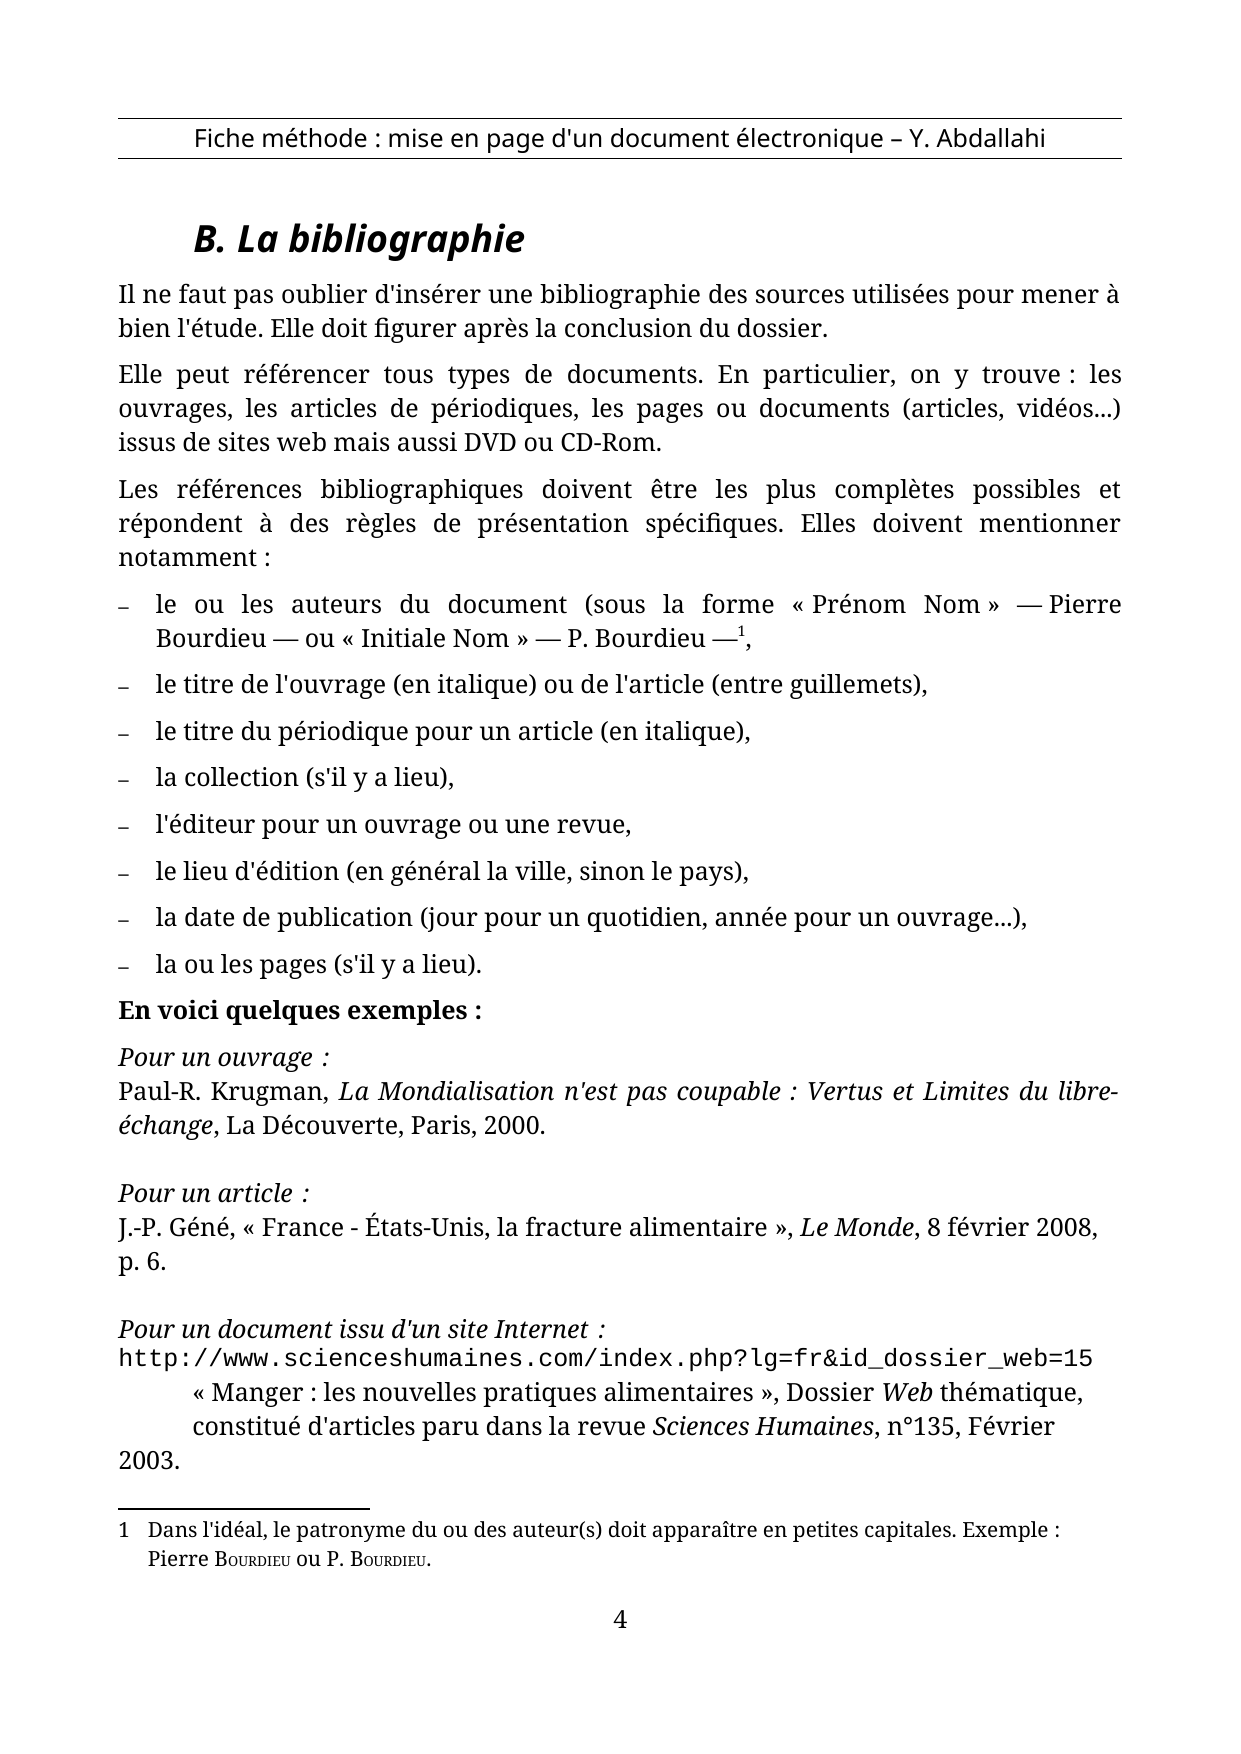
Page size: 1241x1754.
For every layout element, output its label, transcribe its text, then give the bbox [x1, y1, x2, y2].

text En voici quelques exemples : [118, 993, 1122, 1027]
text Elle peut référencer tous types de documents. En particulier, on y trouve : les ouvrages, les articles de périodiques, les pages ou documents (articles, vidéos...) issus de sites web mais aussi DVD ou CD-Rom. [118, 357, 1122, 459]
text Il ne faut pas oublier d'insérer une bibliographie des sources utilisées pour mener à bien l'étude. Elle doit figurer après la conclusion du dossier. [118, 276, 1122, 344]
text Pour un ouvrage : [118, 1039, 1122, 1073]
text « Manger : les nouvelles pratiques alimentaires », Dossier Web thématique, constitué d'articles paru dans la revue Sciences Humaines, n°135, Février 2003. [118, 1374, 1122, 1476]
list Dans l'idéal, le patronyme du ou des auteur(s) doit apparaître en petites capitales. Exemple : Pierre Bourdieu ou P. Bourdieu. [118, 1515, 1122, 1572]
text Pour un article : [118, 1176, 1122, 1210]
list la ou les pages (s'il y a lieu). [118, 946, 1122, 980]
text Paul-R. Krugman, La Mondialisation n'est pas coupable : Vertus et Limites du libre-échange, La Découverte, Paris, 2000. [118, 1073, 1122, 1142]
text Les références bibliographiques doivent être les plus complètes possibles et répondent à des règles de présentation spécifiques. Elles doivent mentionner notamment : [118, 472, 1122, 574]
list le titre du périodique pour un article (en italique), [118, 713, 1122, 747]
list l'éditeur pour un ouvrage ou une revue, [118, 807, 1122, 841]
text J.-P. Géné, « France - États-Unis, la fracture alimentaire », Le Monde, 8 février 2008, p. 6. [118, 1210, 1122, 1278]
list le lieu d'édition (en général la ville, sinon le pays), [118, 853, 1122, 887]
list B. La bibliographie [156, 213, 1122, 264]
list la collection (s'il y a lieu), [118, 760, 1122, 794]
text Pour un document issu d'un site Internet : [118, 1312, 1122, 1346]
list la date de publication (jour pour un quotidien, année pour un ouvrage...), [118, 900, 1122, 934]
list le titre de l'ouvrage (en italique) ou de l'article (entre guillemets), [118, 667, 1122, 701]
list le ou les auteurs du document (sous la forme « Prénom Nom » — Pierre Bourdieu — ou « Initiale Nom » — P. Bourdieu —, [118, 586, 1122, 654]
text http://www.scienceshumaines.com/index.php?lg=fr&id_dossier_web=15 [118, 1346, 1122, 1374]
